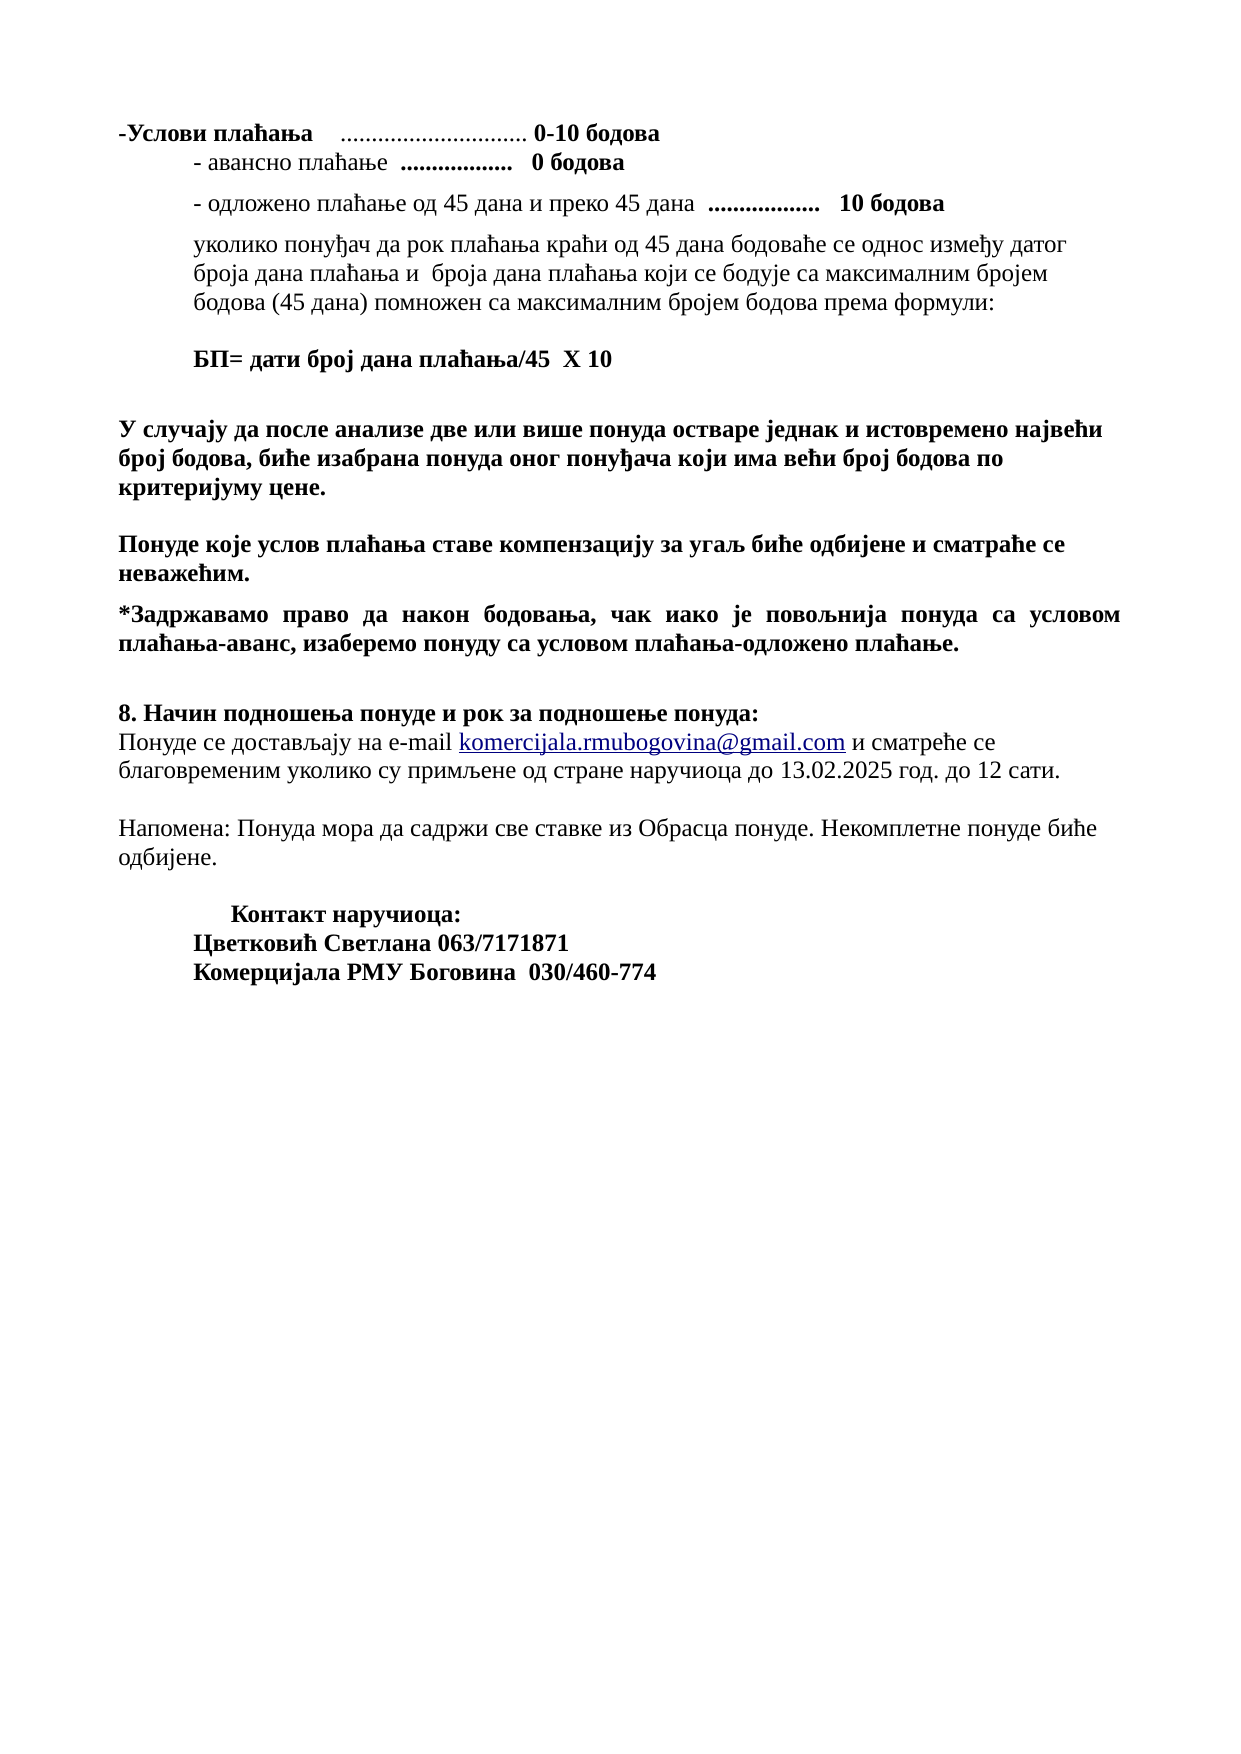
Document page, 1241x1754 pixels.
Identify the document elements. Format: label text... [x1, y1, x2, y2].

text *Задржавамо право да након бодовања, чак иако је повољнија понуда са условом плаћања-аванс, изаберемо понуду са условом плаћања-одложено плаћање. [118, 599, 1122, 657]
text - авансно плаћање .................. 0 бодова [193, 147, 1122, 176]
text Понуде које услов плаћања ставе компензацију за угаљ биће одбијене и сматраће се неважећим. [118, 529, 1122, 587]
text -Услови плаћања .............................. 0-10 бодова [118, 118, 1122, 147]
text 8. Начин подношења понуде и рок за подношење понуда: [118, 698, 1122, 727]
text - одложено плаћање од 45 дана и преко 45 дана .................. 10 бодова [193, 188, 1122, 217]
text БП= дати број дана плаћања/45 X 10 [193, 344, 1122, 373]
text Напомена: Понуда мора да садржи све ставке из Обрасца понуде. Некомплетне понуде биће одбијене. [118, 813, 1122, 871]
list Контакт наручиоца: [193, 899, 1122, 928]
text Цветковић Светлана 063/7171871 [193, 928, 1122, 957]
text У случају да после анализе две или више понуда остваре једнак и истовремено највећи број бодова, биће изабрана понуда оног понуђача који има већи број бодова по критеријуму цене. [118, 414, 1122, 501]
text уколико понуђач да рок плаћања краћи од 45 дана бодоваће се однос између датог броја дана плаћања и броја дана плаћања који се бодује са максималним бројем бодова (45 дана) помножен са максималним бројем бодова према формули: [193, 229, 1122, 316]
text Понуде се достављају на e-mail komercijala.rmubogovina@gmail.com и сматреће се благовременим уколико су примљене од стране наручиоца до 13.02.2025 год. до 12 сати. [118, 727, 1122, 784]
text Комерцијала РМУ Боговина 030/460-774 [193, 957, 1122, 986]
